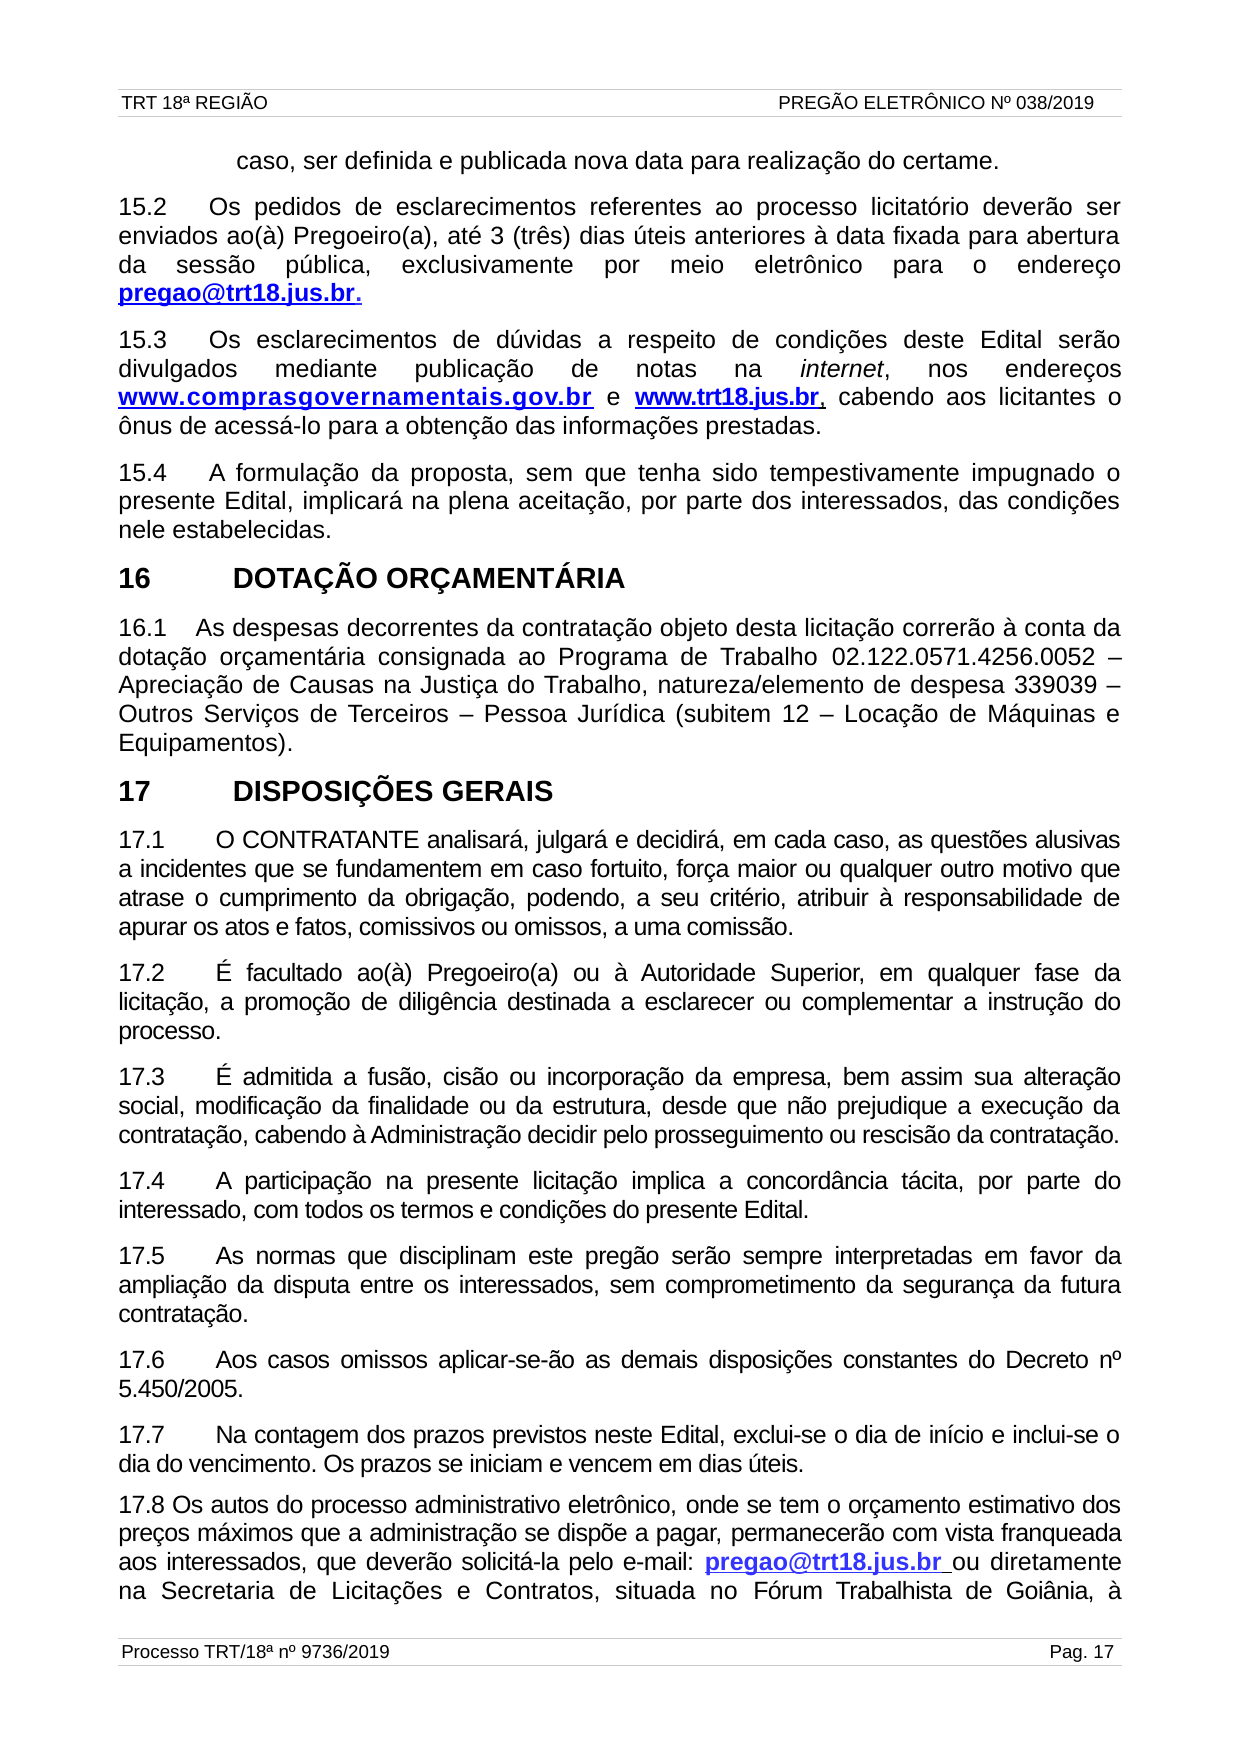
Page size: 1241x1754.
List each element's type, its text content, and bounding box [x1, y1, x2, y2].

list 17.3 É admitida a fusão, cisão ou incorporação da empresa, bem assim sua alteração social, modificação da finalidade ou da estrutura, desde que não prejudique a execução da contratação, cabendo à Administração decidir pelo prosseguimento ou rescisão da contratação. [118, 1062, 1122, 1148]
text 16.1 As despesas decorrentes da contratação objeto desta licitação correrão à conta da dotação orçamentária consignada ao Programa de Trabalho 02.122.0571.4256.0052 – Apreciação de Causas na Justiça do Trabalho, natureza/elemento de despesa 339039 – Outros Serviços de Terceiros – Pessoa Jurídica (subitem 12 – Locação de Máquinas e Equipamentos). [118, 613, 1122, 756]
text 17.8 Os autos do processo administrativo eletrônico, onde se tem o orçamento estimativo dos preços máximos que a administração se dispõe a pagar, permanecerão com vista franqueada aos interessados, que deverão solicitá-la pelo e-mail: pregao@trt18.jus.br ou diretamente na Secretaria de Licitações e Contratos, situada no Fórum Trabalhista de Goiânia, à [118, 1490, 1122, 1605]
text caso, ser definida e publicada nova data para realização do certame. [236, 146, 1122, 174]
list 17.6 Aos casos omissos aplicar-se-ão as demais disposições constantes do Decreto nº 5.450/2005. [118, 1345, 1122, 1403]
text 16 DOTAÇÃO ORÇAMENTÁRIA [118, 561, 1122, 595]
text 15.2 Os pedidos de esclarecimentos referentes ao processo licitatório deverão ser enviados ao(à) Pregoeiro(a), até 3 (três) dias úteis anteriores à data fixada para abertura da sessão pública, exclusivamente por meio eletrônico para o endereço pregao@trt18.jus.br. [118, 192, 1122, 307]
list 17.2 É facultado ao(à) Pregoeiro(a) ou à Autoridade Superior, em qualquer fase da licitação, a promoção de diligência destinada a esclarecer ou complementar a instrução do processo. [118, 958, 1122, 1044]
list 17.7 Na contagem dos prazos previstos neste Edital, exclui-se o dia de início e inclui-se o dia do vencimento. Os prazos se iniciam e vencem em dias úteis. [118, 1420, 1122, 1478]
text 15.4 A formulação da proposta, sem que tenha sido tempestivamente impugnado o presente Edital, implicará na plena aceitação, por parte dos interessados, das condições nele estabelecidas. [118, 457, 1122, 544]
list 17.4 A participação na presente licitação implica a concordância tácita, por parte do interessado, com todos os termos e condições do presente Edital. [118, 1166, 1122, 1223]
text 17 DISPOSIÇÕES GERAIS [118, 774, 1122, 808]
list 17.1 O CONTRATANTE analisará, julgará e decidirá, em cada caso, as questões alusivas a incidentes que se fundamentem em caso fortuito, força maior ou qualquer outro motivo que atrase o cumprimento da obrigação, podendo, a seu critério, atribuir à responsabilidade de apurar os atos e fatos, comissivos ou omissos, a uma comissão. [118, 825, 1122, 940]
text 15.3 Os esclarecimentos de dúvidas a respeito de condições deste Edital serão divulgados mediante publicação de notas na internet, nos endereços www.comprasgovernamentais.gov.br e www.trt18.jus.br, cabendo aos licitantes o ônus de acessá-lo para a obtenção das informações prestadas. [118, 325, 1122, 440]
list 17.5 As normas que disciplinam este pregão serão sempre interpretadas em favor da ampliação da disputa entre os interessados, sem comprometimento da segurança da futura contratação. [118, 1241, 1122, 1327]
